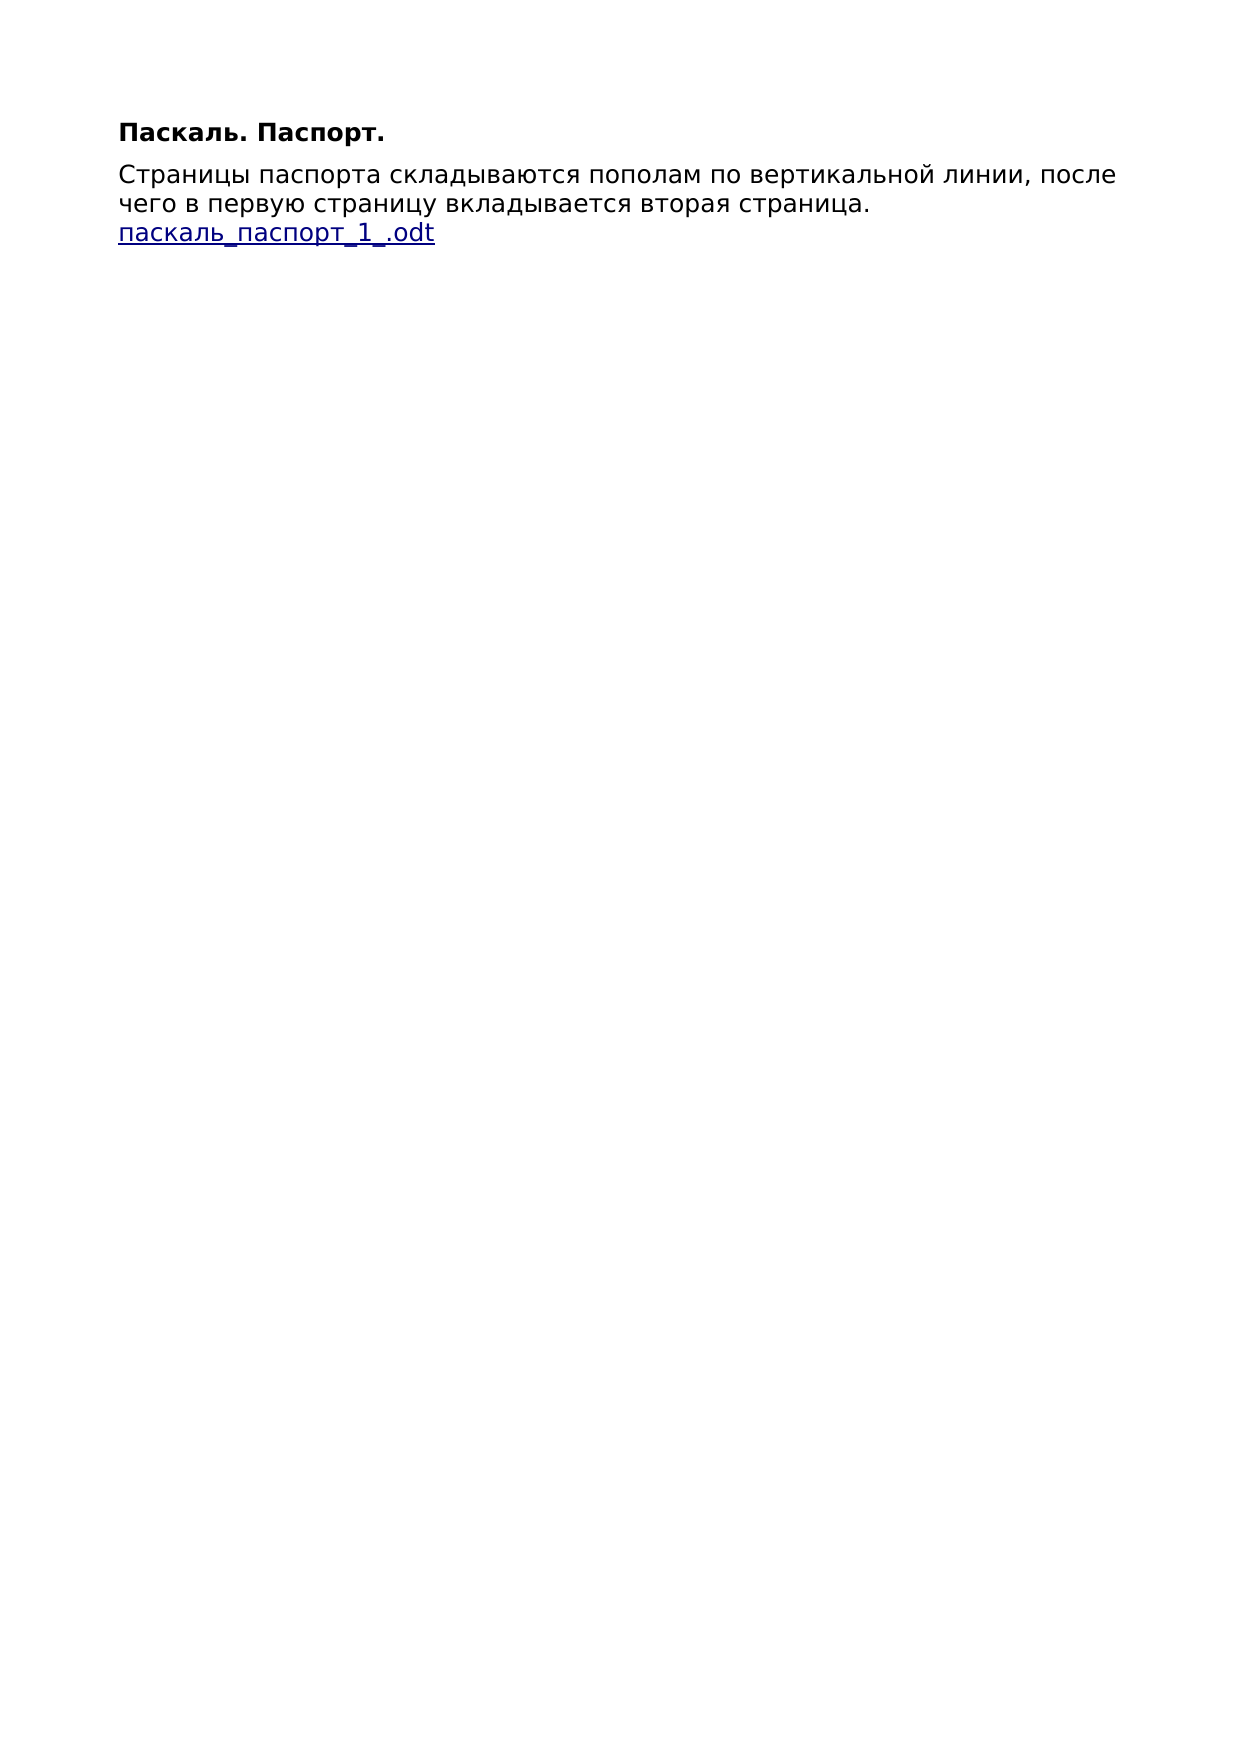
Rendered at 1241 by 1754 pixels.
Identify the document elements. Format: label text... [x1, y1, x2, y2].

text Паскаль. Паспорт. [118, 118, 1122, 147]
text Страницы паспорта складываются пополам по вертикальной линии, после чего в первую страницу вкладывается вторая страница. паскаль_паспорт_1_.odt [118, 160, 1122, 247]
